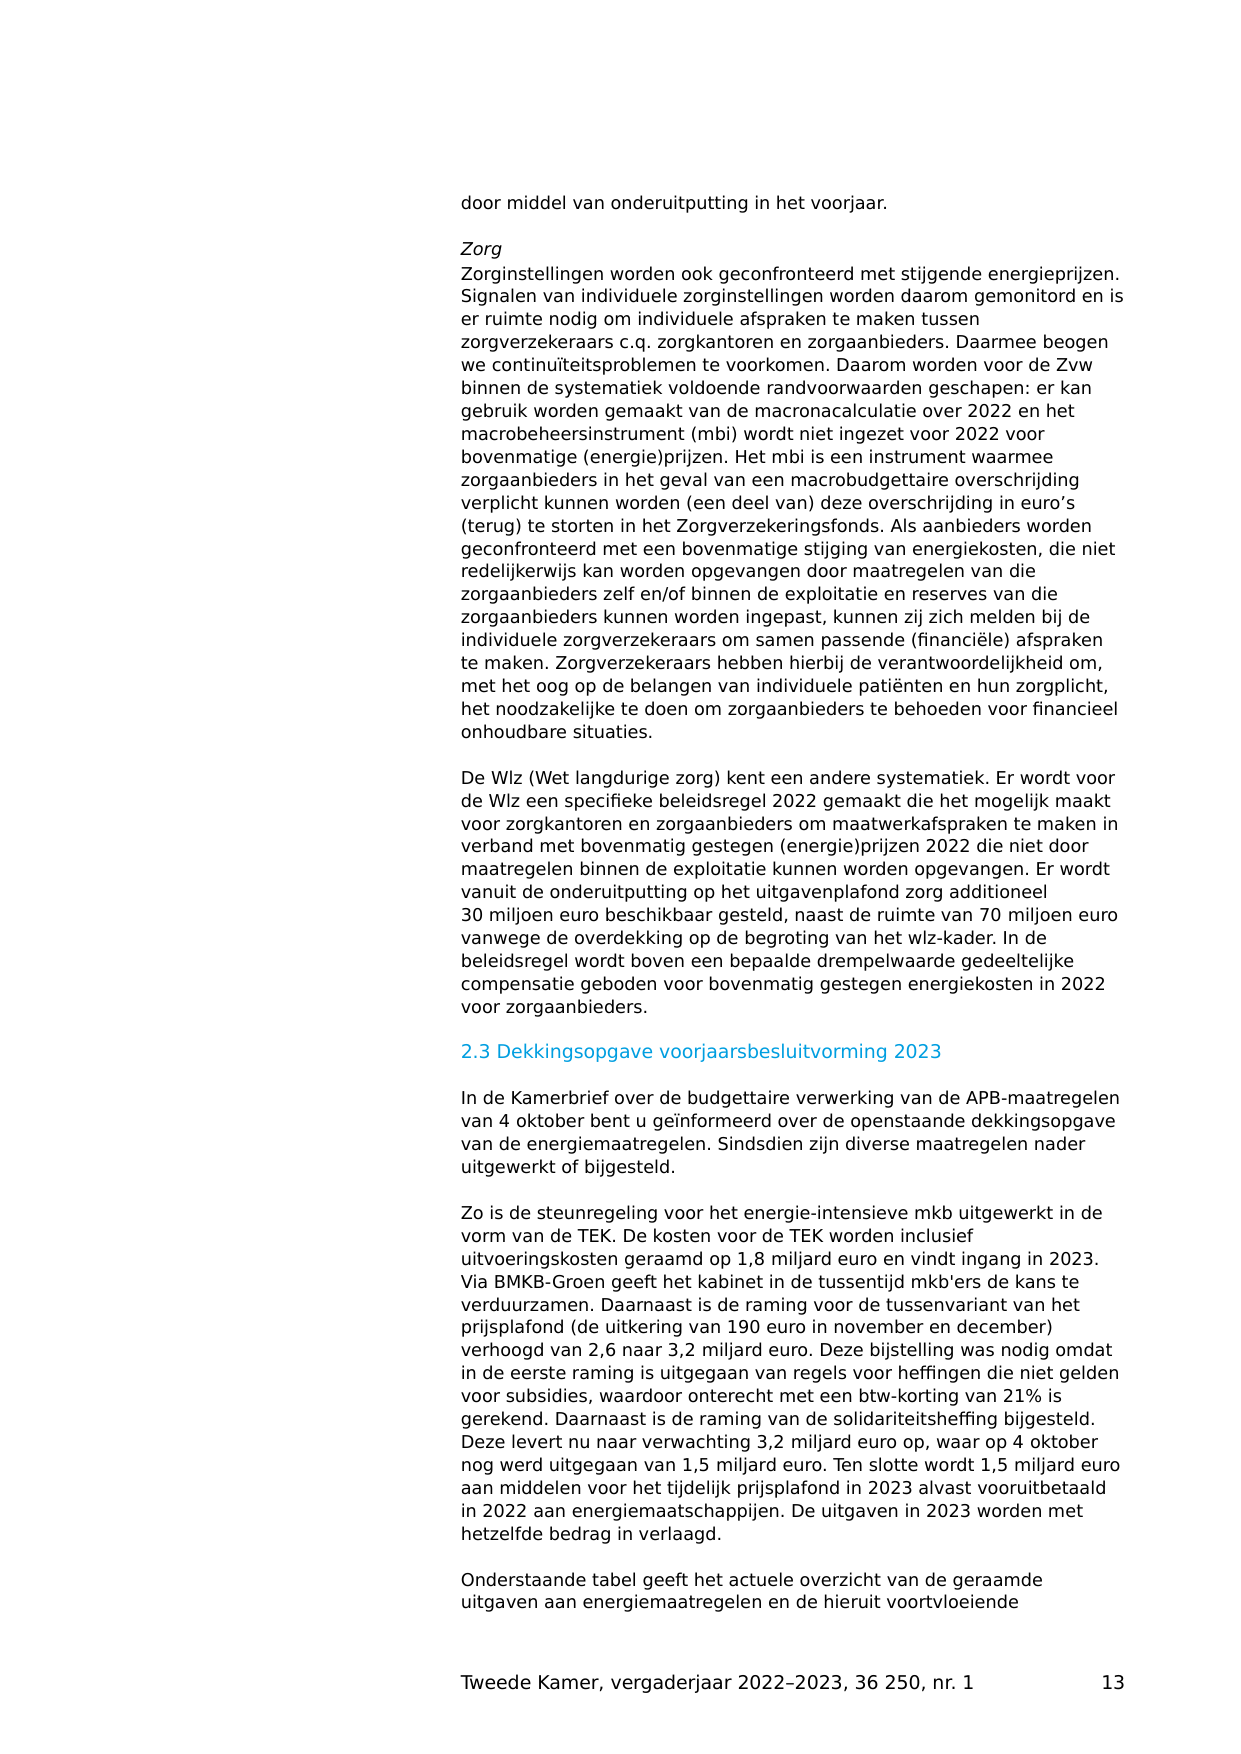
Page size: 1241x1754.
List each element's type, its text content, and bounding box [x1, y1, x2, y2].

text Zorginstellingen worden ook geconfronteerd met stijgende energieprijzen. Signalen van individuele zorginstellingen worden daarom gemonitord en is er ruimte nodig om individuele afspraken te maken tussen zorgverzekeraars c.q. zorgkantoren en zorgaanbieders. Daarmee beogen we continuïteitsproblemen te voorkomen. Daarom worden voor de Zvw binnen de systematiek voldoende randvoorwaarden geschapen: er kan gebruik worden gemaakt van de macronacalculatie over 2022 en het macrobeheersinstrument (mbi) wordt niet ingezet voor 2022 voor bovenmatige (energie)prijzen. Het mbi is een instrument waarmee zorgaanbieders in het geval van een macrobudgettaire overschrijding verplicht kunnen worden (een deel van) deze overschrijding in euro’s (terug) te storten in het Zorgverzekeringsfonds. Als aanbieders worden geconfronteerd met een bovenmatige stijging van energiekosten, die niet redelijkerwijs kan worden opgevangen door maatregelen van die zorgaanbieders zelf en/of binnen de exploitatie en reserves van die zorgaanbieders kunnen worden ingepast, kunnen zij zich melden bij de individuele zorgverzekeraars om samen passende (financiële) afspraken te maken. Zorgverzekeraars hebben hierbij de verantwoordelijkheid om, met het oog op de belangen van individuele patiënten en hun zorgplicht, het noodzakelijke te doen om zorgaanbieders te behoeden voor financieel onhoudbare situaties. [461, 262, 1125, 743]
text Zo is de steunregeling voor het energie-intensieve mkb uitgewerkt in de vorm van de TEK. De kosten voor de TEK worden inclusief uitvoeringskosten geraamd op 1,8 miljard euro en vindt ingang in 2023. Via BMKB-Groen geeft het kabinet in de tussentijd mkb'ers de kans te verduurzamen. Daarnaast is de raming voor de tussenvariant van het prijsplafond (de uitkering van 190 euro in november en december) verhoogd van 2,6 naar 3,2 miljard euro. Deze bijstelling was nodig omdat in de eerste raming is uitgegaan van regels voor heffingen die niet gelden voor subsidies, waardoor onterecht met een btw-korting van 21% is gerekend. Daarnaast is de raming van de solidariteitsheffing bijgesteld. Deze levert nu naar verwachting 3,2 miljard euro op, waar op 4 oktober nog werd uitgegaan van 1,5 miljard euro. Ten slotte wordt 1,5 miljard euro aan middelen voor het tijdelijk prijsplafond in 2023 alvast vooruitbetaald in 2022 aan energiemaatschappijen. De uitgaven in 2023 worden met hetzelfde bedrag in verlaagd. [461, 1201, 1125, 1545]
text De Wlz (Wet langdurige zorg) kent een andere systematiek. Er wordt voor de Wlz een specifieke beleidsregel 2022 gemaakt die het mogelijk maakt voor zorgkantoren en zorgaanbieders om maatwerkafspraken te maken in verband met bovenmatig gestegen (energie)prijzen 2022 die niet door maatregelen binnen de exploitatie kunnen worden opgevangen. Er wordt vanuit de onderuitputting op het uitgavenplafond zorg additioneel 30 miljoen euro beschikbaar gesteld, naast de ruimte van 70 miljoen euro vanwege de overdekking op de begroting van het wlz-kader. In de beleidsregel wordt boven een bepaalde drempelwaarde gedeeltelijke compensatie geboden voor bovenmatig gestegen energiekosten in 2022 voor zorgaanbieders. [461, 766, 1125, 1018]
title 2.3 Dekkingsopgave voorjaarsbesluitvorming 2023 [461, 1041, 1125, 1063]
text door middel van onderuitputting in het voorjaar. [461, 191, 1125, 214]
text Zorg [461, 237, 1125, 259]
text Onderstaande tabel geeft het actuele overzicht van de geraamde uitgaven aan energiemaatregelen en de hieruit voortvloeiende [461, 1568, 1125, 1613]
text In de Kamerbrief over de budgettaire verwerking van de APB-maatregelen van 4 oktober bent u geïnformeerd over de openstaande dekkingsopgave van de energiemaatregelen. Sindsdien zijn diverse maatregelen nader uitgewerkt of bijgesteld. [461, 1086, 1125, 1178]
